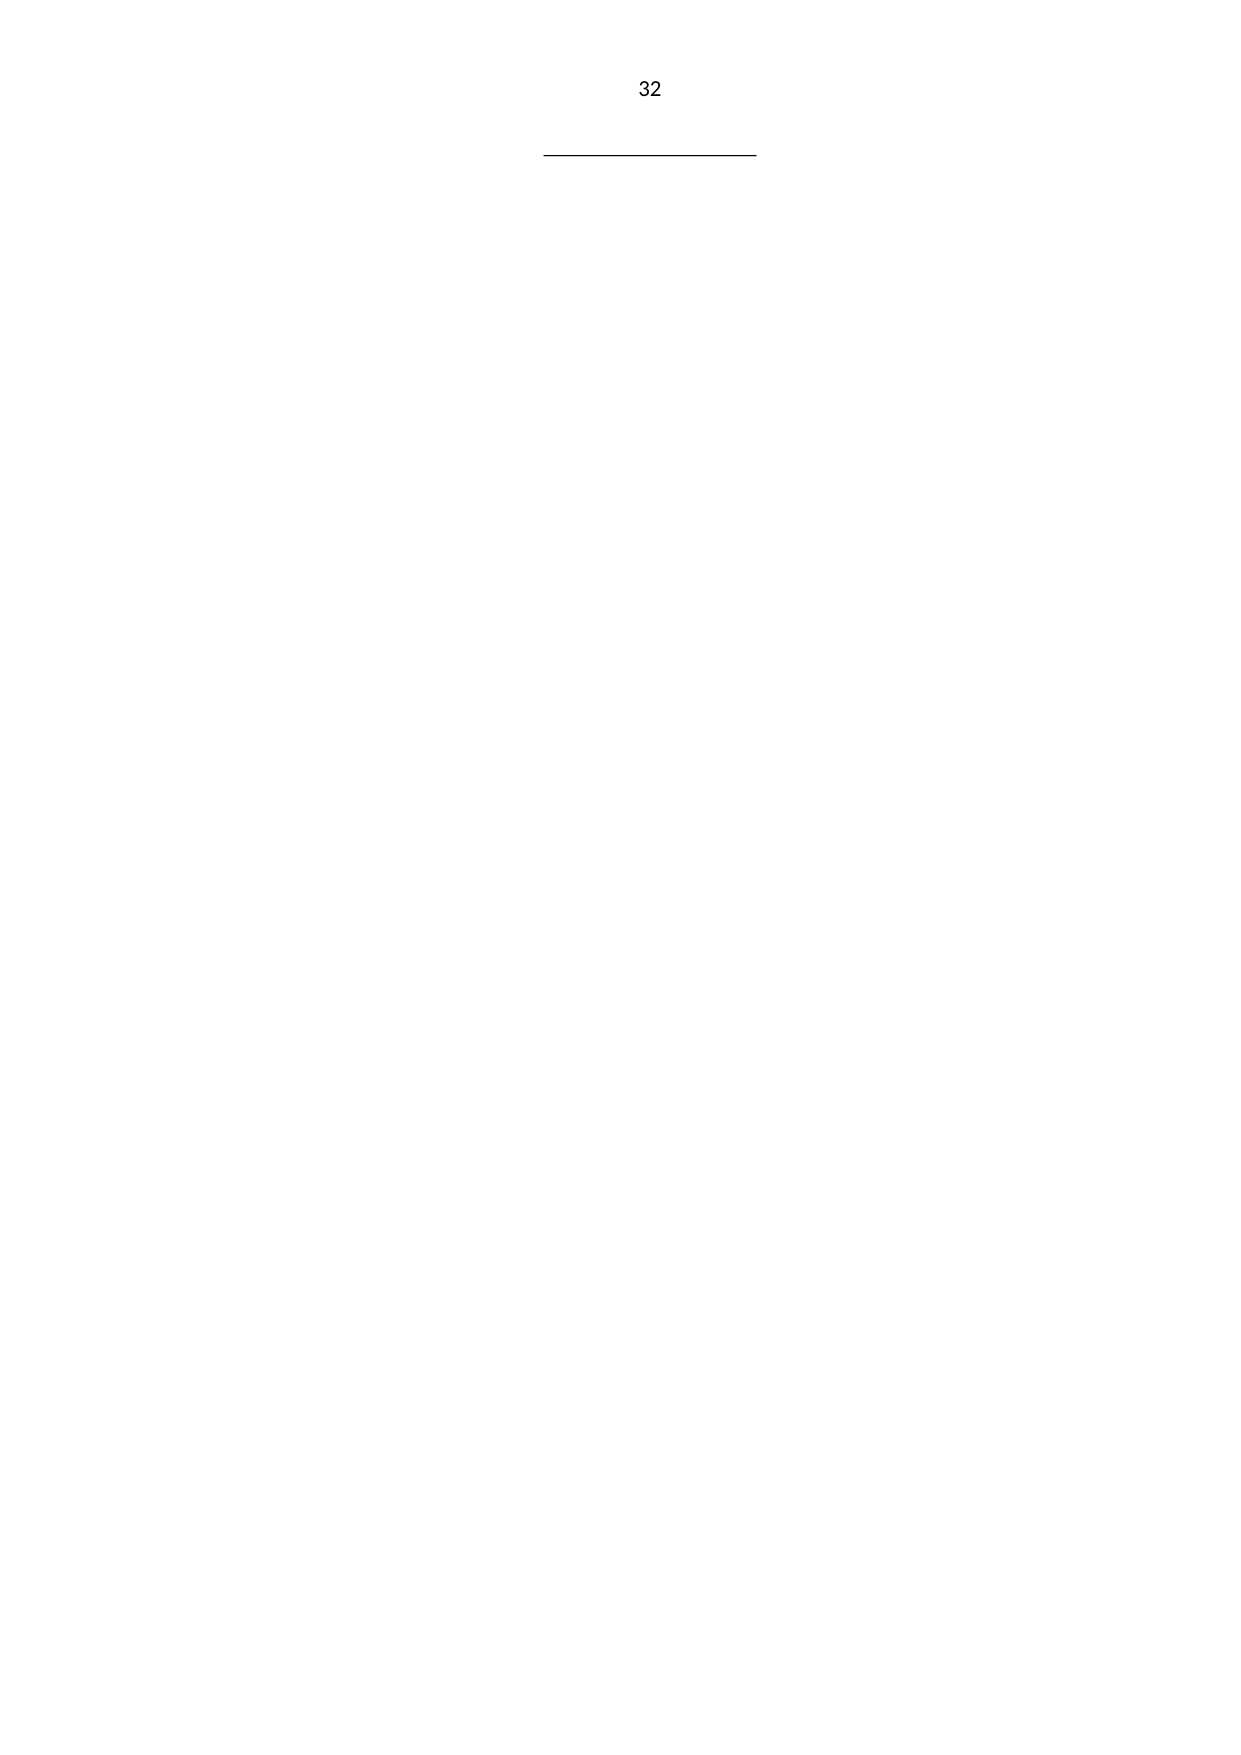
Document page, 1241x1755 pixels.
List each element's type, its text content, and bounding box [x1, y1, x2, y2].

text _________________ [177, 131, 1122, 159]
